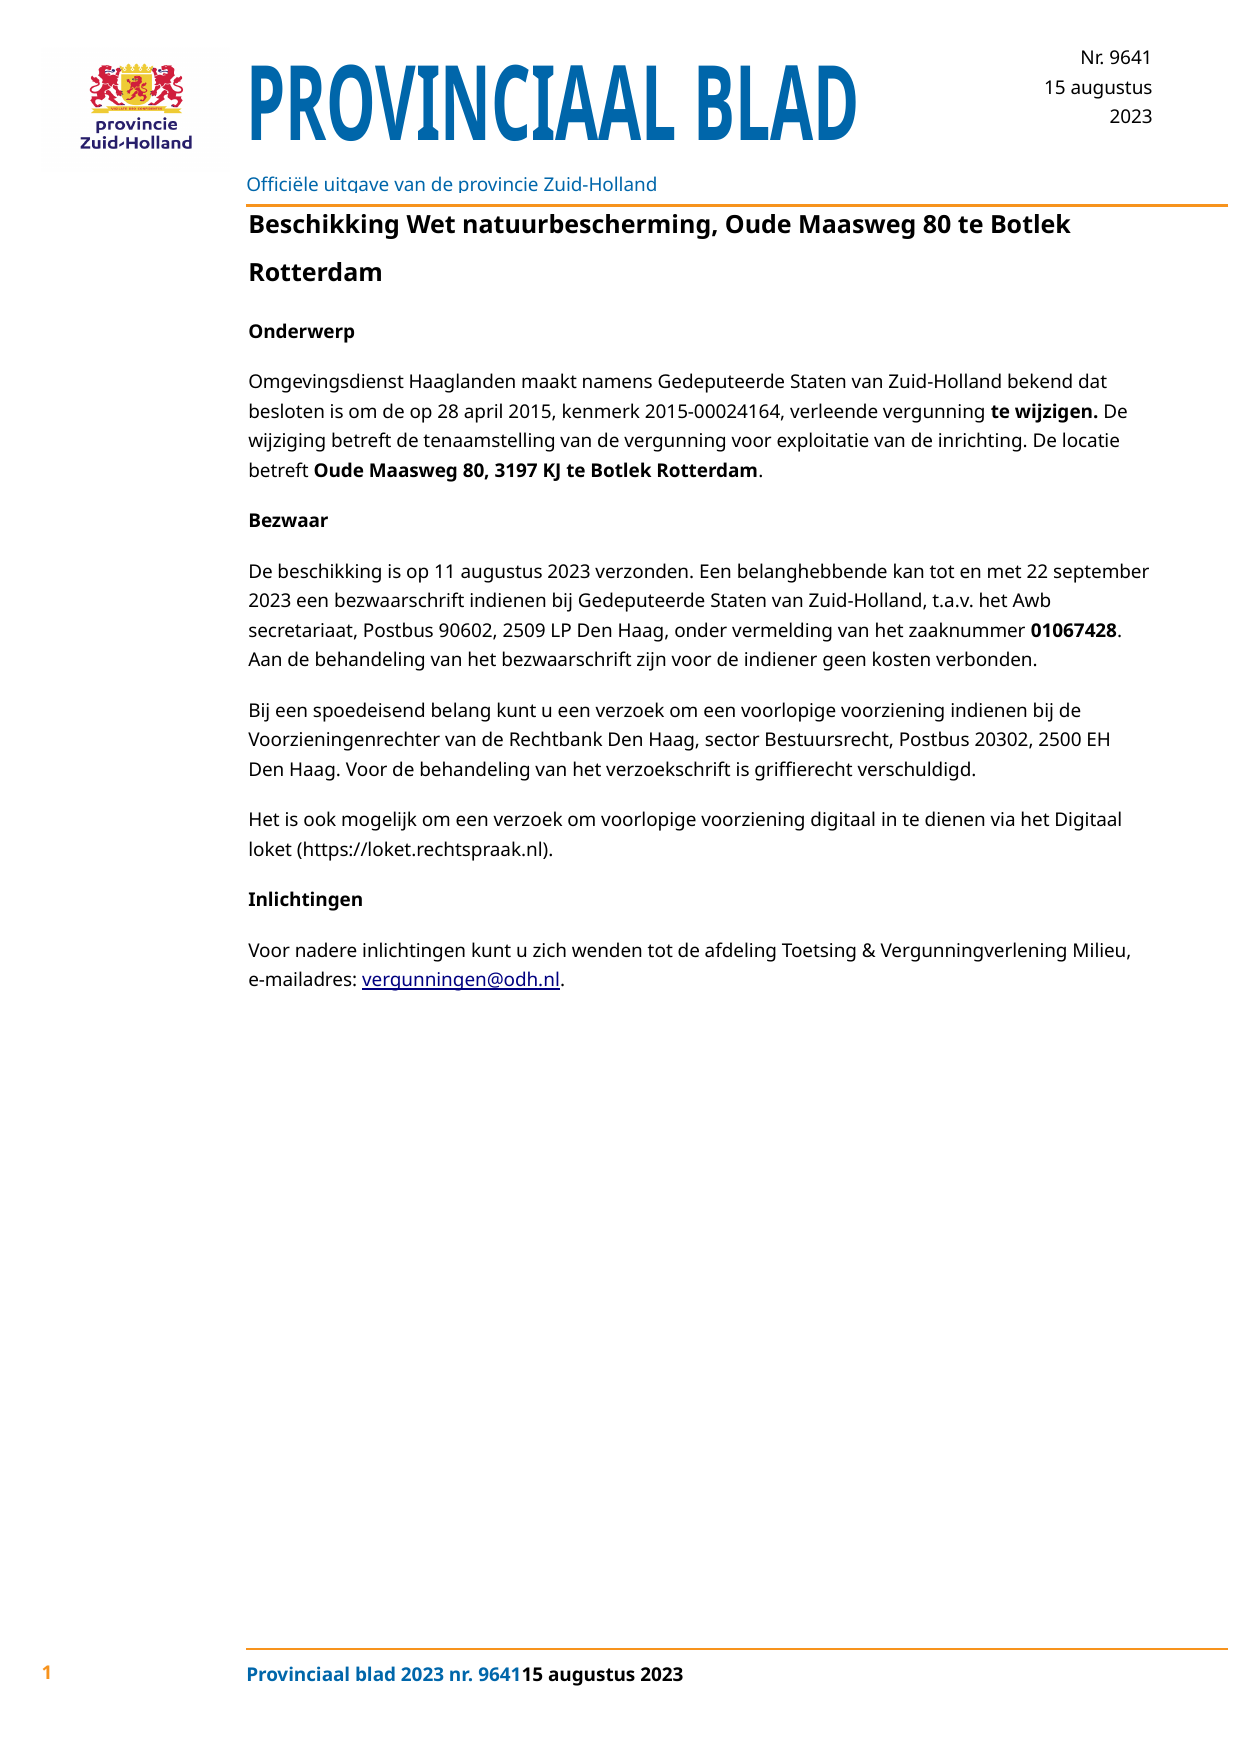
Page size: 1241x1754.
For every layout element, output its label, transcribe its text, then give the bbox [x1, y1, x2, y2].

text Het is ook mogelijk om een verzoek om voorlopige voorziening digitaal in te dienen via het Digitaal loket (https://loket.rechtspraak.nl). [248, 807, 1152, 862]
text Omgevingsdienst Haaglanden maakt namens Gedeputeerde Staten van Zuid-Holland bekend dat besloten is om de op 28 april 2015, kenmerk 2015-00024164, verleende vergunning te wijzigen. De wijziging betreft de tenaamstelling van de vergunning voor exploitatie van de inrichting. De locatie betreft Oude Maasweg 80, 3197 KJ te Botlek Rotterdam. [248, 368, 1152, 483]
text Onderwerp [248, 318, 1152, 344]
text Inlichtingen [248, 887, 1152, 912]
text Beschikking Wet natuurbescherming, Oude Maasweg 80 te Botlek Rotterdam [248, 207, 1152, 288]
text De beschikking is op 11 augustus 2023 verzonden. Een belanghebbende kan tot en met 22 september 2023 een bezwaarschrift indienen bij Gedeputeerde Staten van Zuid-Holland, t.a.v. het Awb secretariaat, Postbus 90602, 2509 LP Den Haag, onder vermelding van het zaaknummer 01067428. Aan de behandeling van het bezwaarschrift zijn voor de indiener geen kosten verbonden. [248, 558, 1152, 672]
text Bezwaar [248, 507, 1152, 533]
text Voor nadere inlichtingen kunt u zich wenden tot de afdeling Toetsing & Vergunningverlening Milieu, e-mailadres: vergunningen@odh.nl. [248, 937, 1152, 992]
picture [41, 47, 231, 172]
text Bij een spoedeisend belang kunt u een verzoek om een voorlopige voorziening indienen bij de Voorzieningenrechter van de Rechtbank Den Haag, sector Bestuursrecht, Postbus 20302, 2500 EH Den Haag. Voor de behandeling van het verzoekschrift is griffierecht verschuldigd. [248, 697, 1152, 782]
